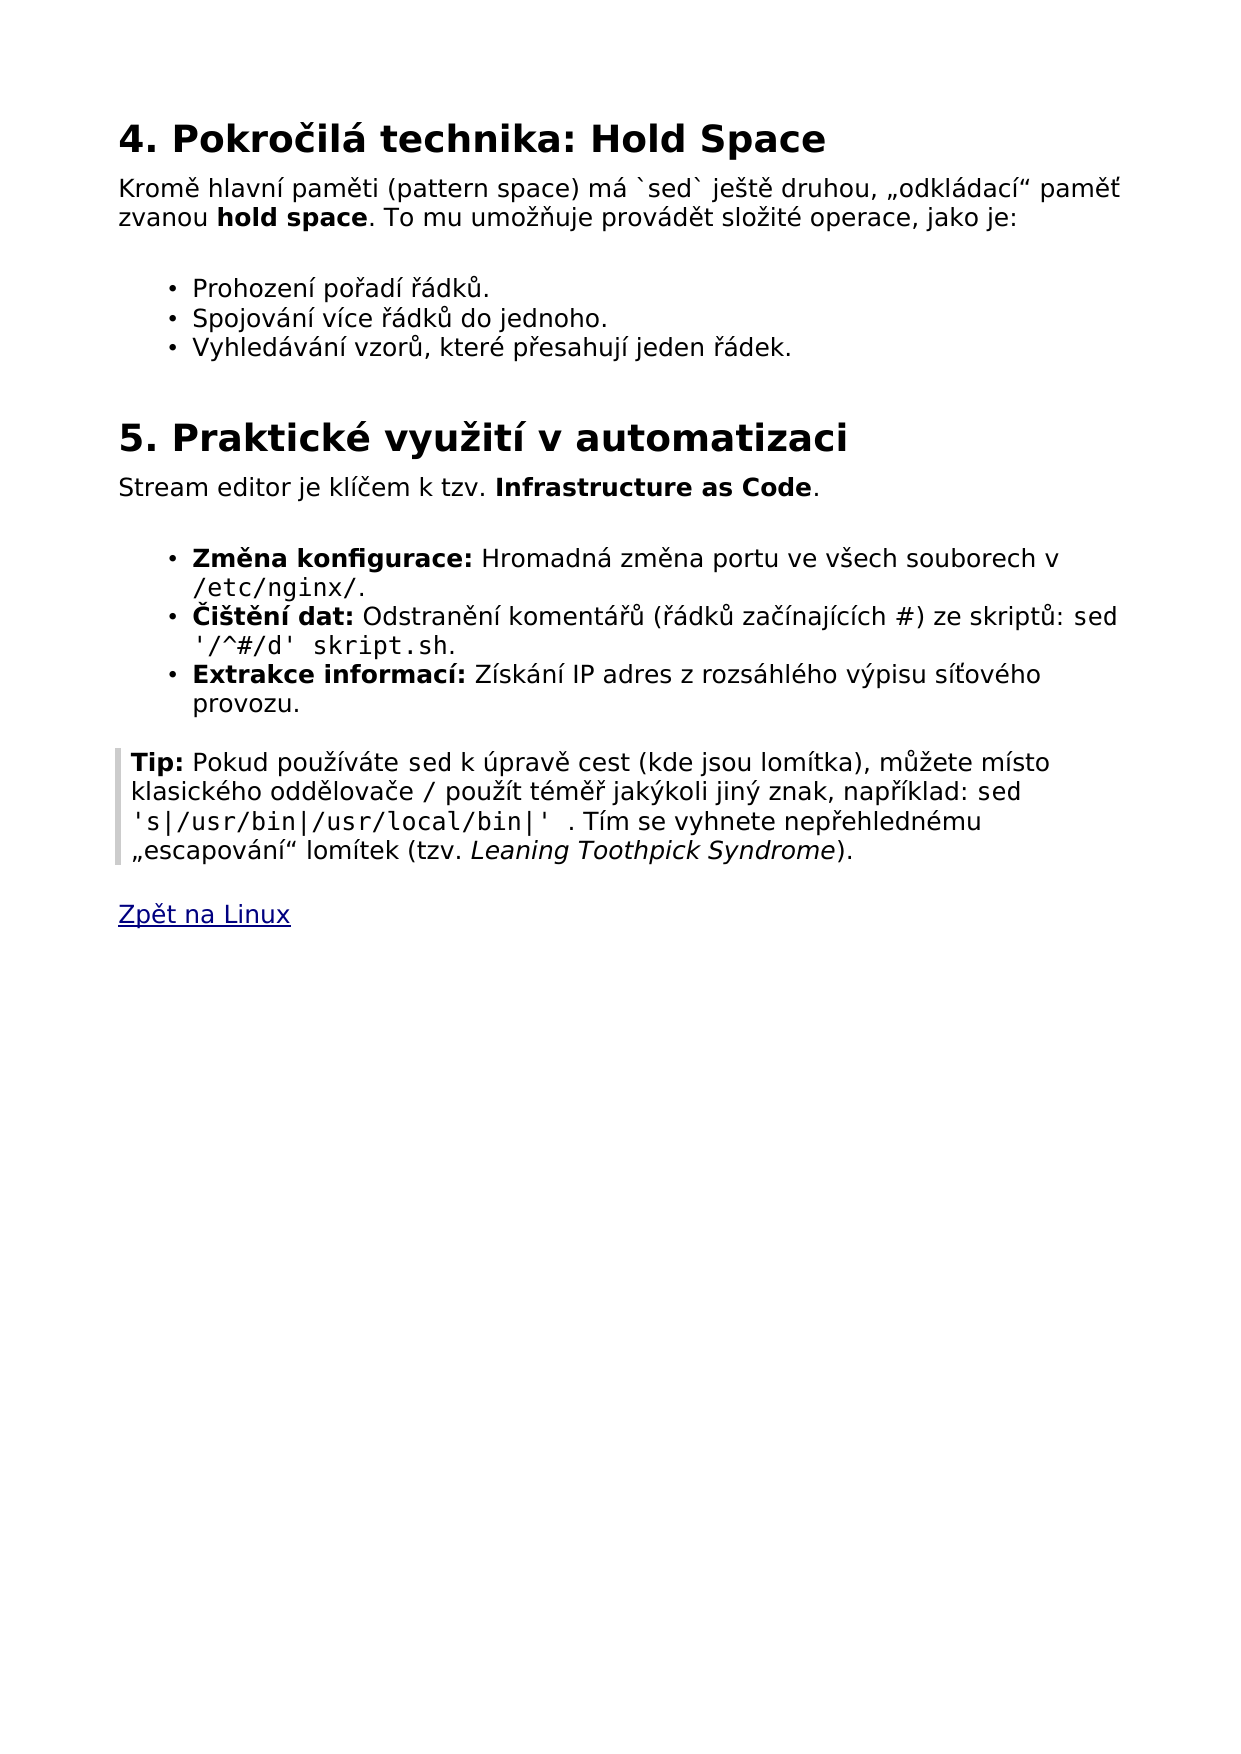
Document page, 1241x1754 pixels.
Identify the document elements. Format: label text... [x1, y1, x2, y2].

list Vyhledávání vzorů, které přesahují jeden řádek. [177, 333, 1122, 362]
list Čištění dat: Odstranění komentářů (řádků začínajících #) ze skriptů: sed '/^#/d' skript.sh. [177, 602, 1122, 661]
text Zpět na Linux [118, 900, 1122, 929]
text Stream editor je klíčem k tzv. Infrastructure as Code. [118, 473, 1122, 502]
subtitle 4. Pokročilá technika: Hold Space [118, 118, 1122, 162]
list Změna konfigurace: Hromadná změna portu ve všech souborech v /etc/nginx/. [177, 544, 1122, 602]
list Prohození pořadí řádků. [177, 274, 1122, 304]
text Kromě hlavní paměti (pattern space) má `sed` ještě druhou, „odkládací“ paměť zvanou hold space. To mu umožňuje provádět složité operace, jako je: [118, 174, 1122, 233]
list Spojování více řádků do jednoho. [177, 304, 1122, 333]
subtitle 5. Praktické využití v automatizaci [118, 417, 1122, 460]
table_header Tip: Pokud používáte sed k úpravě cest (kde jsou lomítka), můžete místo klasického oddělovače / použít téměř jakýkoli jiný znak, například: sed 's|/usr/bin|/usr/local/bin|' . Tím se vyhnete nepřehlednému „escapování“ lomítek (tzv. Leaning Toothpick Syndrome). [121, 748, 1122, 865]
list Extrakce informací: Získání IP adres z rozsáhlého výpisu síťového provozu. [177, 661, 1122, 719]
